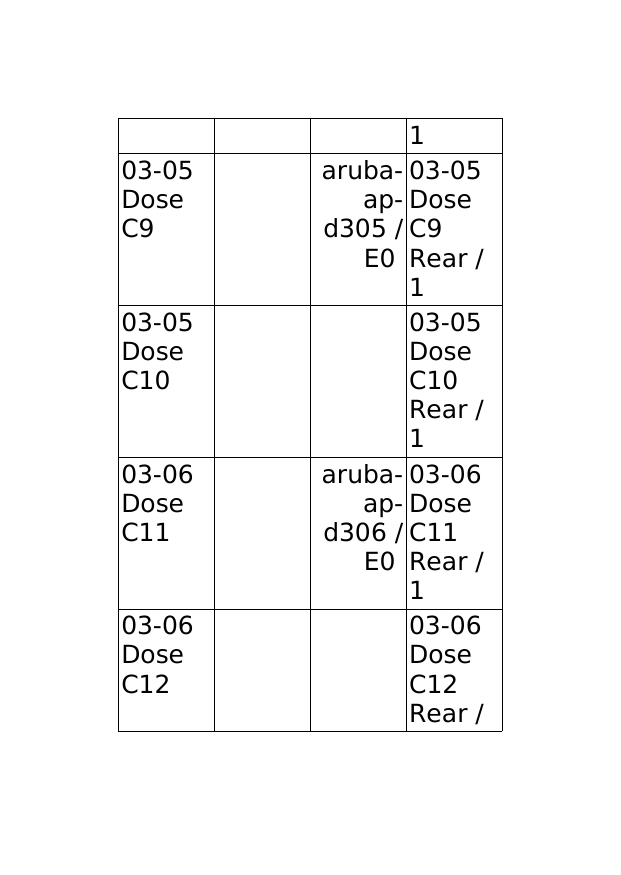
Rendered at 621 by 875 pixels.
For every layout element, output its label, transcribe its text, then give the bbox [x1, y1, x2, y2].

table_cell [311, 119, 406, 153]
table_cell [311, 306, 406, 457]
table_cell aruba-ap-d306 / E0 [311, 458, 406, 608]
table_cell [215, 610, 310, 731]
table_cell 03-05 Dose C10 Rear / 1 [407, 306, 502, 457]
table_cell [215, 458, 310, 608]
table_cell [311, 610, 406, 731]
table_cell 03-05 Dose C9 Rear / 1 [407, 154, 502, 305]
table_cell 03-05 Dose C10 [119, 306, 214, 457]
table_cell 03-06 Dose C11 Rear / 1 [407, 458, 502, 608]
table_cell aruba-ap-d305 / E0 [311, 154, 406, 305]
table_cell [215, 154, 310, 305]
table_cell 03-06 Dose C11 [119, 458, 214, 608]
table_cell [119, 119, 214, 153]
table_cell 03-06 Dose C12 Rear / [407, 610, 502, 731]
table_cell [215, 306, 310, 457]
table_cell [215, 119, 310, 153]
table_cell 1 [407, 119, 502, 153]
table_cell 03-06 Dose C12 [119, 610, 214, 731]
table_cell 03-05 Dose C9 [119, 154, 214, 305]
